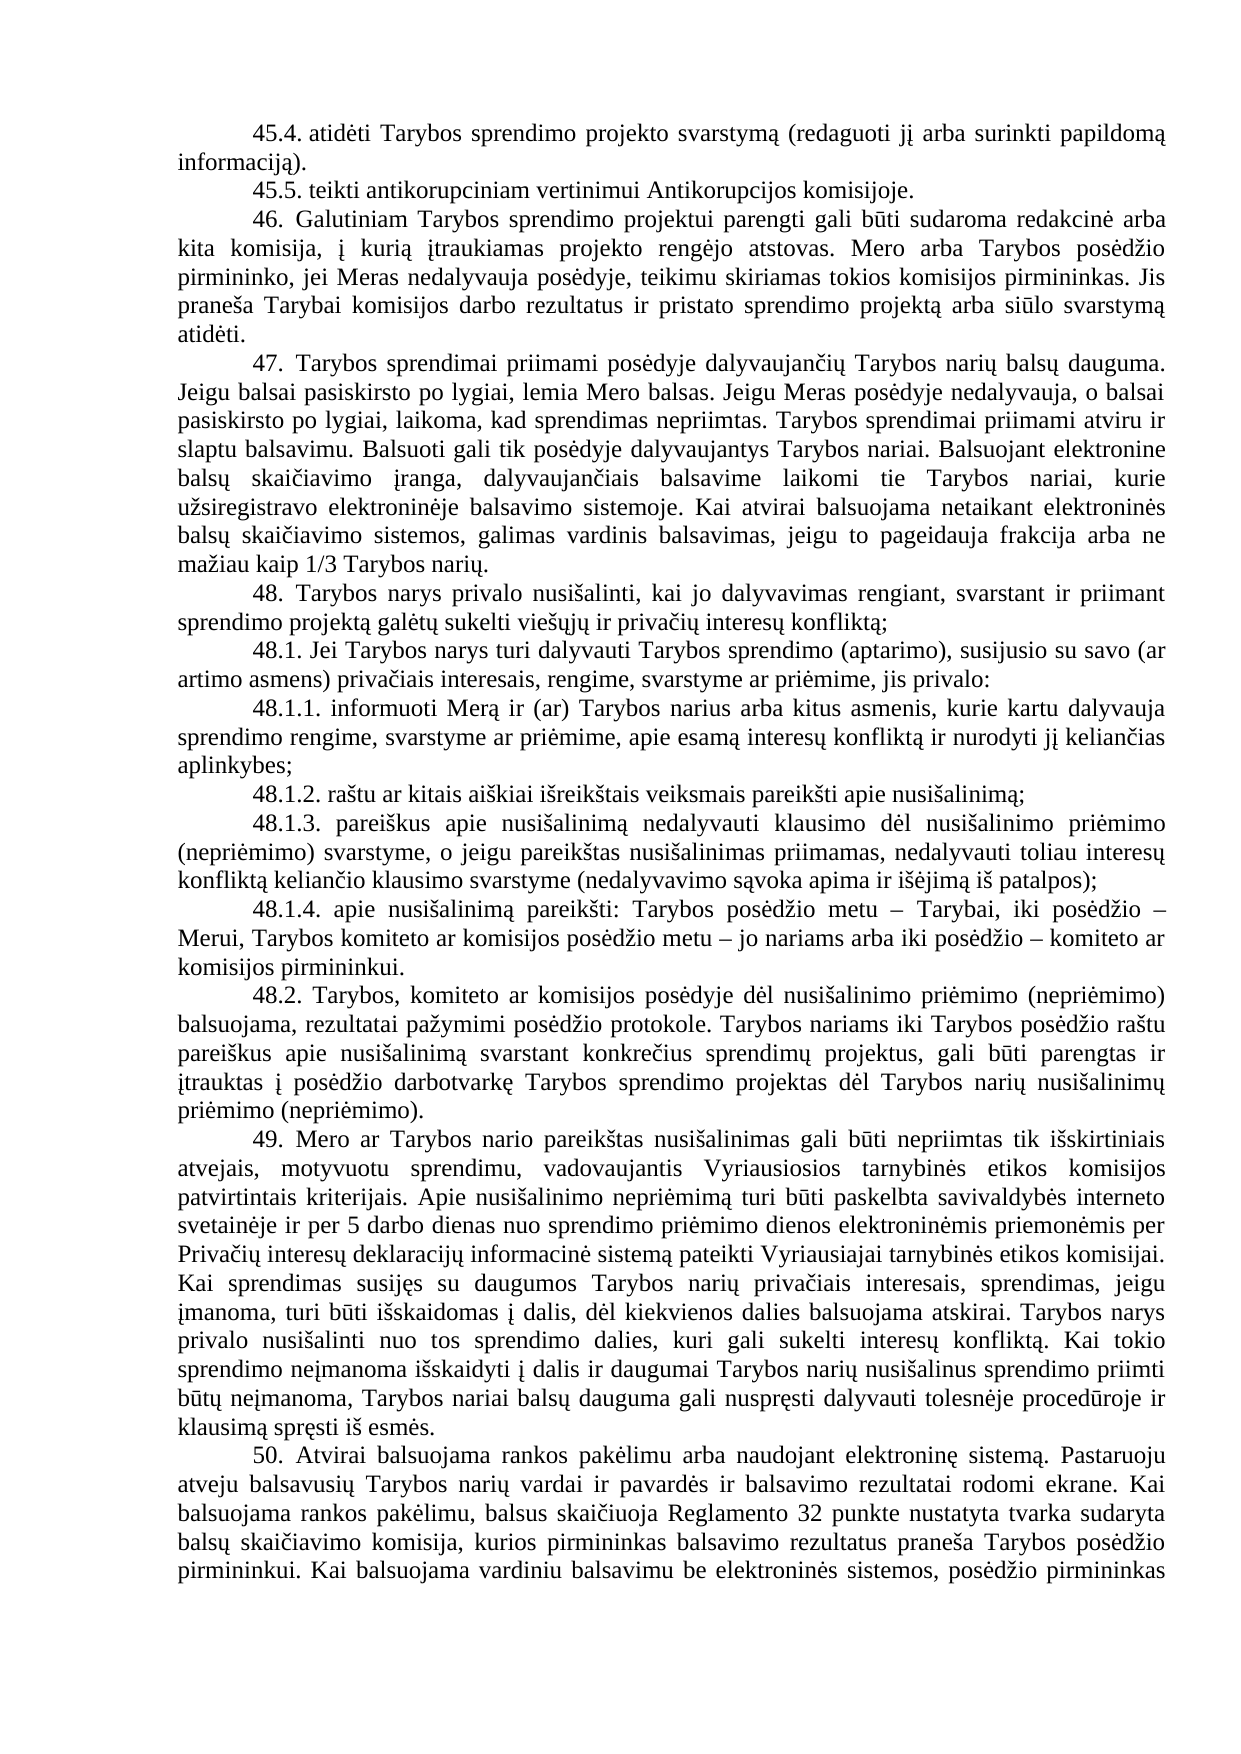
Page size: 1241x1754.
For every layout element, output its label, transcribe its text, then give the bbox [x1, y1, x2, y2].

text 45.4. atidėti Tarybos sprendimo projekto svarstymą (redaguoti jį arba surinkti papildomą informaciją). [177, 118, 1166, 176]
text 48.1.1. informuoti Merą ir (ar) Tarybos narius arba kitus asmenis, kurie kartu dalyvauja sprendimo rengime, svarstyme ar priėmime, apie esamą interesų konfliktą ir nurodyti jį keliančias aplinkybes; [177, 693, 1166, 779]
text 48.2. Tarybos, komiteto ar komisijos posėdyje dėl nusišalinimo priėmimo (nepriėmimo) balsuojama, rezultatai pažymimi posėdžio protokole. Tarybos nariams iki Tarybos posėdžio raštu pareiškus apie nusišalinimą svarstant konkrečius sprendimų projektus, gali būti parengtas ir įtrauktas į posėdžio darbotvarkę Tarybos sprendimo projektas dėl Tarybos narių nusišalinimų priėmimo (nepriėmimo). [177, 981, 1166, 1124]
text 48.1.3. pareiškus apie nusišalinimą nedalyvauti klausimo dėl nusišalinimo priėmimo (nepriėmimo) svarstyme, o jeigu pareikštas nusišalinimas priimamas, nedalyvauti toliau interesų konfliktą keliančio klausimo svarstyme (nedalyvavimo sąvoka apima ir išėjimą iš patalpos); [177, 808, 1166, 894]
text 45.5. teikti antikorupciniam vertinimui Antikorupcijos komisijoje. [177, 176, 1166, 204]
text 47. Tarybos sprendimai priimami posėdyje dalyvaujančių Tarybos narių balsų dauguma. Jeigu balsai pasiskirsto po lygiai, lemia Mero balsas. Jeigu Meras posėdyje nedalyvauja, o balsai pasiskirsto po lygiai, laikoma, kad sprendimas nepriimtas. Tarybos sprendimai priimami atviru ir slaptu balsavimu. Balsuoti gali tik posėdyje dalyvaujantys Tarybos nariai. Balsuojant elektronine balsų skaičiavimo įranga, dalyvaujančiais balsavime laikomi tie Tarybos nariai, kurie užsiregistravo elektroninėje balsavimo sistemoje. Kai atvirai balsuojama netaikant elektroninės balsų skaičiavimo sistemos, galimas vardinis balsavimas, jeigu to pageidauja frakcija arba ne mažiau kaip 1/3 Tarybos narių. [177, 348, 1166, 578]
text 50. Atvirai balsuojama rankos pakėlimu arba naudojant elektroninę sistemą. Pastaruoju atveju balsavusių Tarybos narių vardai ir pavardės ir balsavimo rezultatai rodomi ekrane. Kai balsuojama rankos pakėlimu, balsus skaičiuoja Reglamento 32 punkte nustatyta tvarka sudaryta balsų skaičiavimo komisija, kurios pirmininkas balsavimo rezultatus praneša Tarybos posėdžio pirmininkui. Kai balsuojama vardiniu balsavimu be elektroninės sistemos, posėdžio pirmininkas [177, 1441, 1166, 1584]
text 48.1.2. raštu ar kitais aiškiai išreikštais veiksmais pareikšti apie nusišalinimą; [177, 779, 1166, 808]
text 46. Galutiniam Tarybos sprendimo projektui parengti gali būti sudaroma redakcinė arba kita komisija, į kurią įtraukiamas projekto rengėjo atstovas. Mero arba Tarybos posėdžio pirmininko, jei Meras nedalyvauja posėdyje, teikimu skiriamas tokios komisijos pirmininkas. Jis praneša Tarybai komisijos darbo rezultatus ir pristato sprendimo projektą arba siūlo svarstymą atidėti. [177, 204, 1166, 348]
text 48.1. Jei Tarybos narys turi dalyvauti Tarybos sprendimo (aptarimo), susijusio su savo (ar artimo asmens) privačiais interesais, rengime, svarstyme ar priėmime, jis privalo: [177, 636, 1166, 693]
text 49. Mero ar Tarybos nario pareikštas nusišalinimas gali būti nepriimtas tik išskirtiniais atvejais, motyvuotu sprendimu, vadovaujantis Vyriausiosios tarnybinės etikos komisijos patvirtintais kriterijais. Apie nusišalinimo nepriėmimą turi būti paskelbta savivaldybės interneto svetainėje ir per 5 darbo dienas nuo sprendimo priėmimo dienos elektroninėmis priemonėmis per Privačių interesų deklaracijų informacinė sistemą pateikti Vyriausiajai tarnybinės etikos komisijai. Kai sprendimas susijęs su daugumos Tarybos narių privačiais interesais, sprendimas, jeigu įmanoma, turi būti išskaidomas į dalis, dėl kiekvienos dalies balsuojama atskirai. Tarybos narys privalo nusišalinti nuo tos sprendimo dalies, kuri gali sukelti interesų konfliktą. Kai tokio sprendimo neįmanoma išskaidyti į dalis ir daugumai Tarybos narių nusišalinus sprendimo priimti būtų neįmanoma, Tarybos nariai balsų dauguma gali nuspręsti dalyvauti tolesnėje procedūroje ir klausimą spręsti iš esmės. [177, 1124, 1166, 1441]
text 48. Tarybos narys privalo nusišalinti, kai jo dalyvavimas rengiant, svarstant ir priimant sprendimo projektą galėtų sukelti viešųjų ir privačių interesų konfliktą; [177, 578, 1166, 636]
text 48.1.4. apie nusišalinimą pareikšti: Tarybos posėdžio metu – -Tarybai, iki posėdžio – Merui, Tarybos komiteto ar komisijos posėdžio metu – jo nariams arba iki posėdžio – komiteto ar komisijos pirmininkui. [177, 894, 1166, 981]
